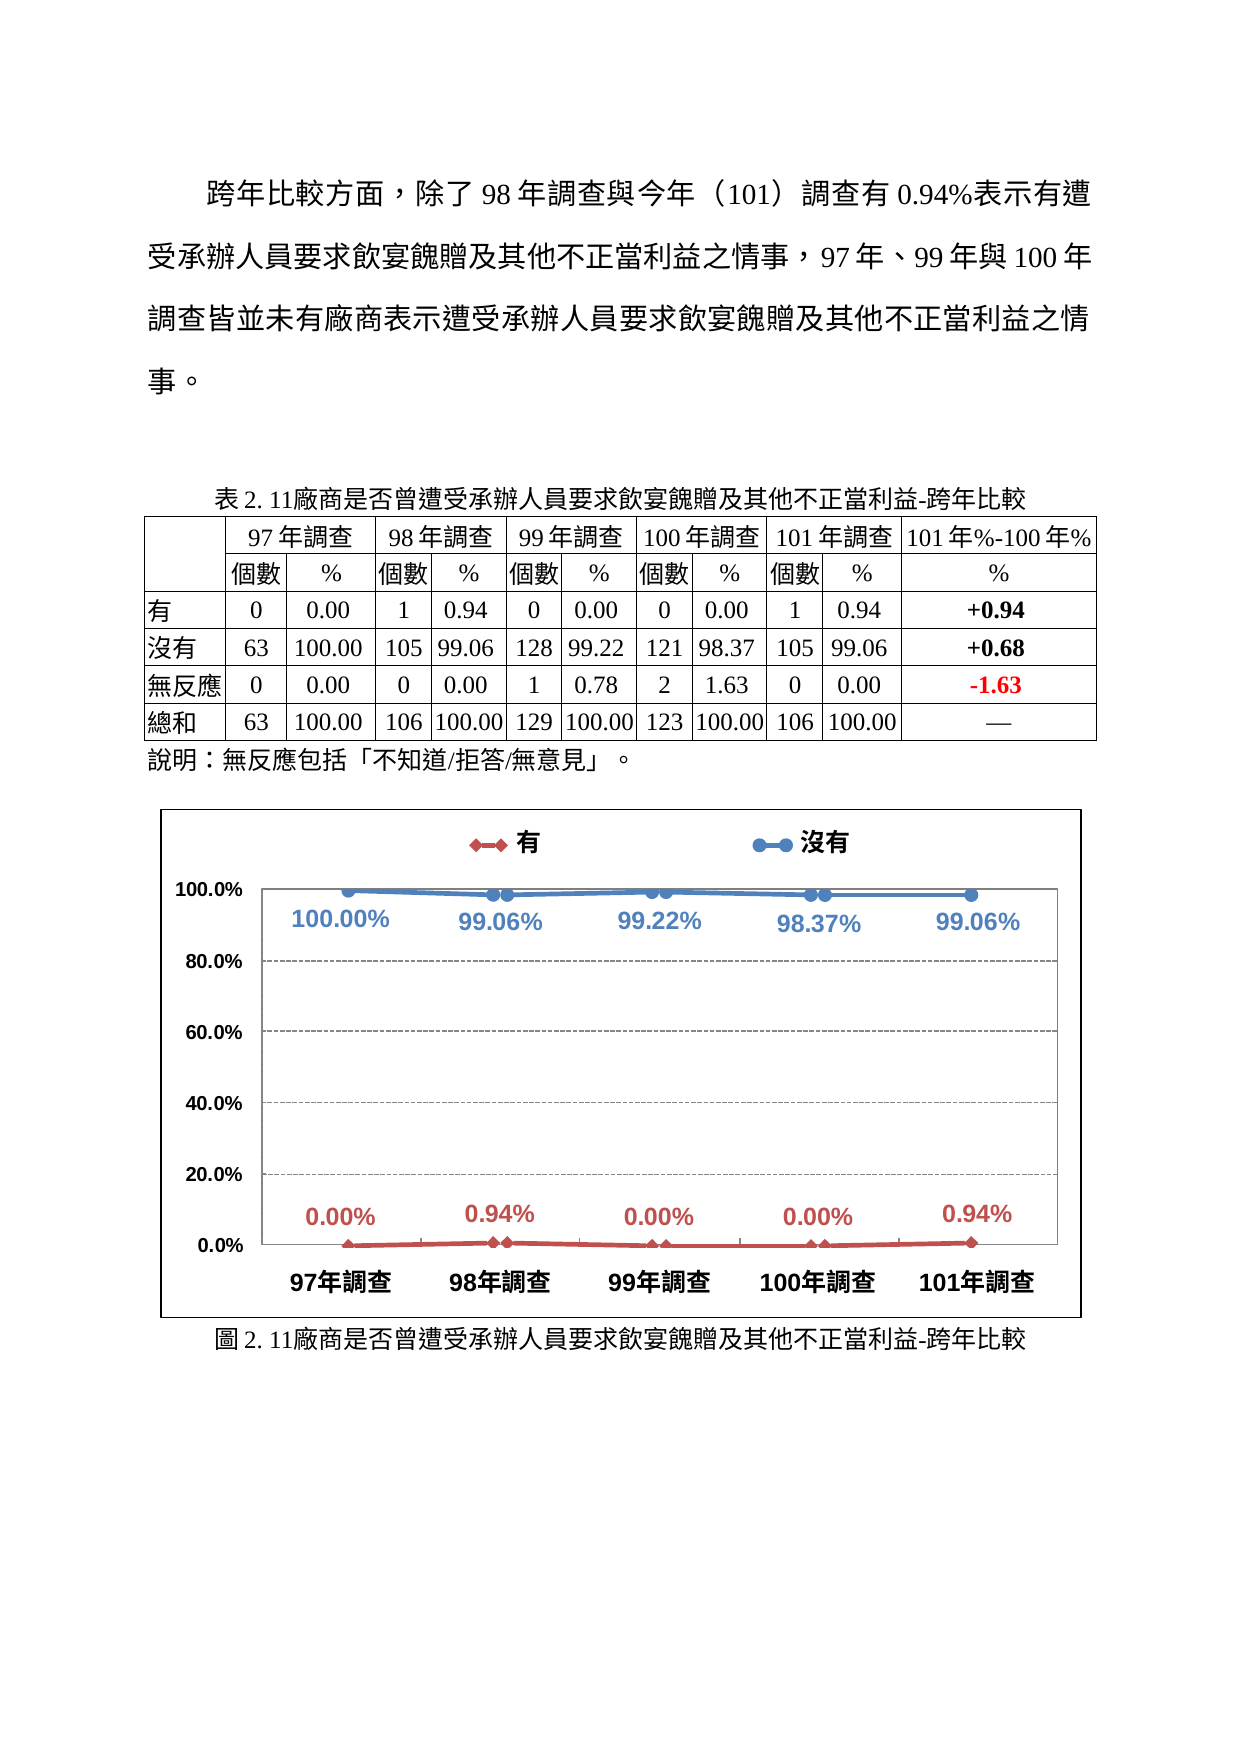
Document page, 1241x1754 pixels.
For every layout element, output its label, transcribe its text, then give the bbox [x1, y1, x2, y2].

table_cell % [287, 554, 375, 591]
table_cell 個數 [637, 554, 692, 591]
table_header 101年調查 [767, 517, 901, 553]
table_cell 100.00 [287, 629, 375, 665]
table_cell -1.63 [902, 666, 1096, 702]
table_header 100年調查 [637, 517, 766, 553]
table_cell 0.00 [562, 592, 636, 628]
table_cell % [562, 554, 636, 591]
table_cell 63 [226, 704, 286, 740]
table_cell 1 [507, 666, 561, 702]
table_cell % [823, 554, 901, 591]
table_cell 有 [145, 592, 225, 628]
table_cell 105 [376, 629, 431, 665]
table_cell % [902, 554, 1096, 591]
table_cell 63 [226, 629, 286, 665]
text 圖2. 11廠商是否曾遭受承辦人員要求飲宴餽贈及其他不正當利益-跨年比較 [148, 1320, 1092, 1356]
text 表2. 11廠商是否曾遭受承辦人員要求飲宴餽贈及其他不正當利益-跨年比較 [148, 480, 1092, 516]
table_cell 2 [637, 666, 692, 702]
table_cell 0.00 [287, 666, 375, 702]
table_cell 0.00 [287, 592, 375, 628]
table_cell 1 [767, 592, 822, 628]
table_cell 105 [767, 629, 822, 665]
table_cell +0.94 [902, 592, 1096, 628]
table_cell 沒有 [145, 629, 225, 665]
table_cell 0.78 [562, 666, 636, 702]
table_cell 100.00 [287, 704, 375, 740]
text 跨年比較方面，除了98年調查與今年（101）調查有0.94%表示有遭受承辦人員要求飲宴餽贈及其他不正當利益之情事，97年、99年與100年調查皆並未有廠商表示遭受承辦人員要求飲宴餽贈及其他不正當利益之情事。 [148, 155, 1092, 405]
table_cell % [432, 554, 506, 591]
table_header 98年調查 [376, 517, 506, 553]
table_cell 0.00 [823, 666, 901, 702]
table_cell 128 [507, 629, 561, 665]
table_cell 個數 [767, 554, 822, 591]
table_header 97年調查 [226, 517, 375, 553]
table_cell 0 [226, 666, 286, 702]
table_cell 0 [637, 592, 692, 628]
table_cell 無反應 [145, 666, 225, 702]
table_cell 個數 [507, 554, 561, 591]
table_cell 個數 [226, 554, 286, 591]
table_cell 106 [767, 704, 822, 740]
table_cell 0 [226, 592, 286, 628]
table_cell 100.00 [693, 704, 766, 740]
table_cell — [902, 704, 1096, 740]
table_cell 1 [376, 592, 431, 628]
table_cell 99.22 [562, 629, 636, 665]
table_cell 100.00 [562, 704, 636, 740]
table_cell 0.94 [823, 592, 901, 628]
table_cell 0.00 [693, 592, 766, 628]
table_cell 106 [376, 704, 431, 740]
table_cell 個數 [376, 554, 431, 591]
table_cell 129 [507, 704, 561, 740]
table_cell 0 [376, 666, 431, 702]
table_cell 0 [507, 592, 561, 628]
table_cell 總和 [145, 704, 225, 740]
table_cell 0 [767, 666, 822, 702]
table_cell 123 [637, 704, 692, 740]
table_cell 0.00 [432, 666, 506, 702]
table_cell 100.00 [823, 704, 901, 740]
table_cell +0.68 [902, 629, 1096, 665]
text 說明：無反應包括「不知道/拒答/無意見」。 [148, 741, 1071, 777]
table_header [145, 517, 225, 591]
table_cell % [693, 554, 766, 591]
table_header 99年調查 [507, 517, 636, 553]
table_cell 0.94 [432, 592, 506, 628]
table_cell 98.37 [693, 629, 766, 665]
table_cell 99.06 [432, 629, 506, 665]
table_cell 121 [637, 629, 692, 665]
table_cell 99.06 [823, 629, 901, 665]
table_cell 100.00 [432, 704, 506, 740]
table_cell 1.63 [693, 666, 766, 702]
table_header 101年%-100年% [902, 517, 1096, 553]
